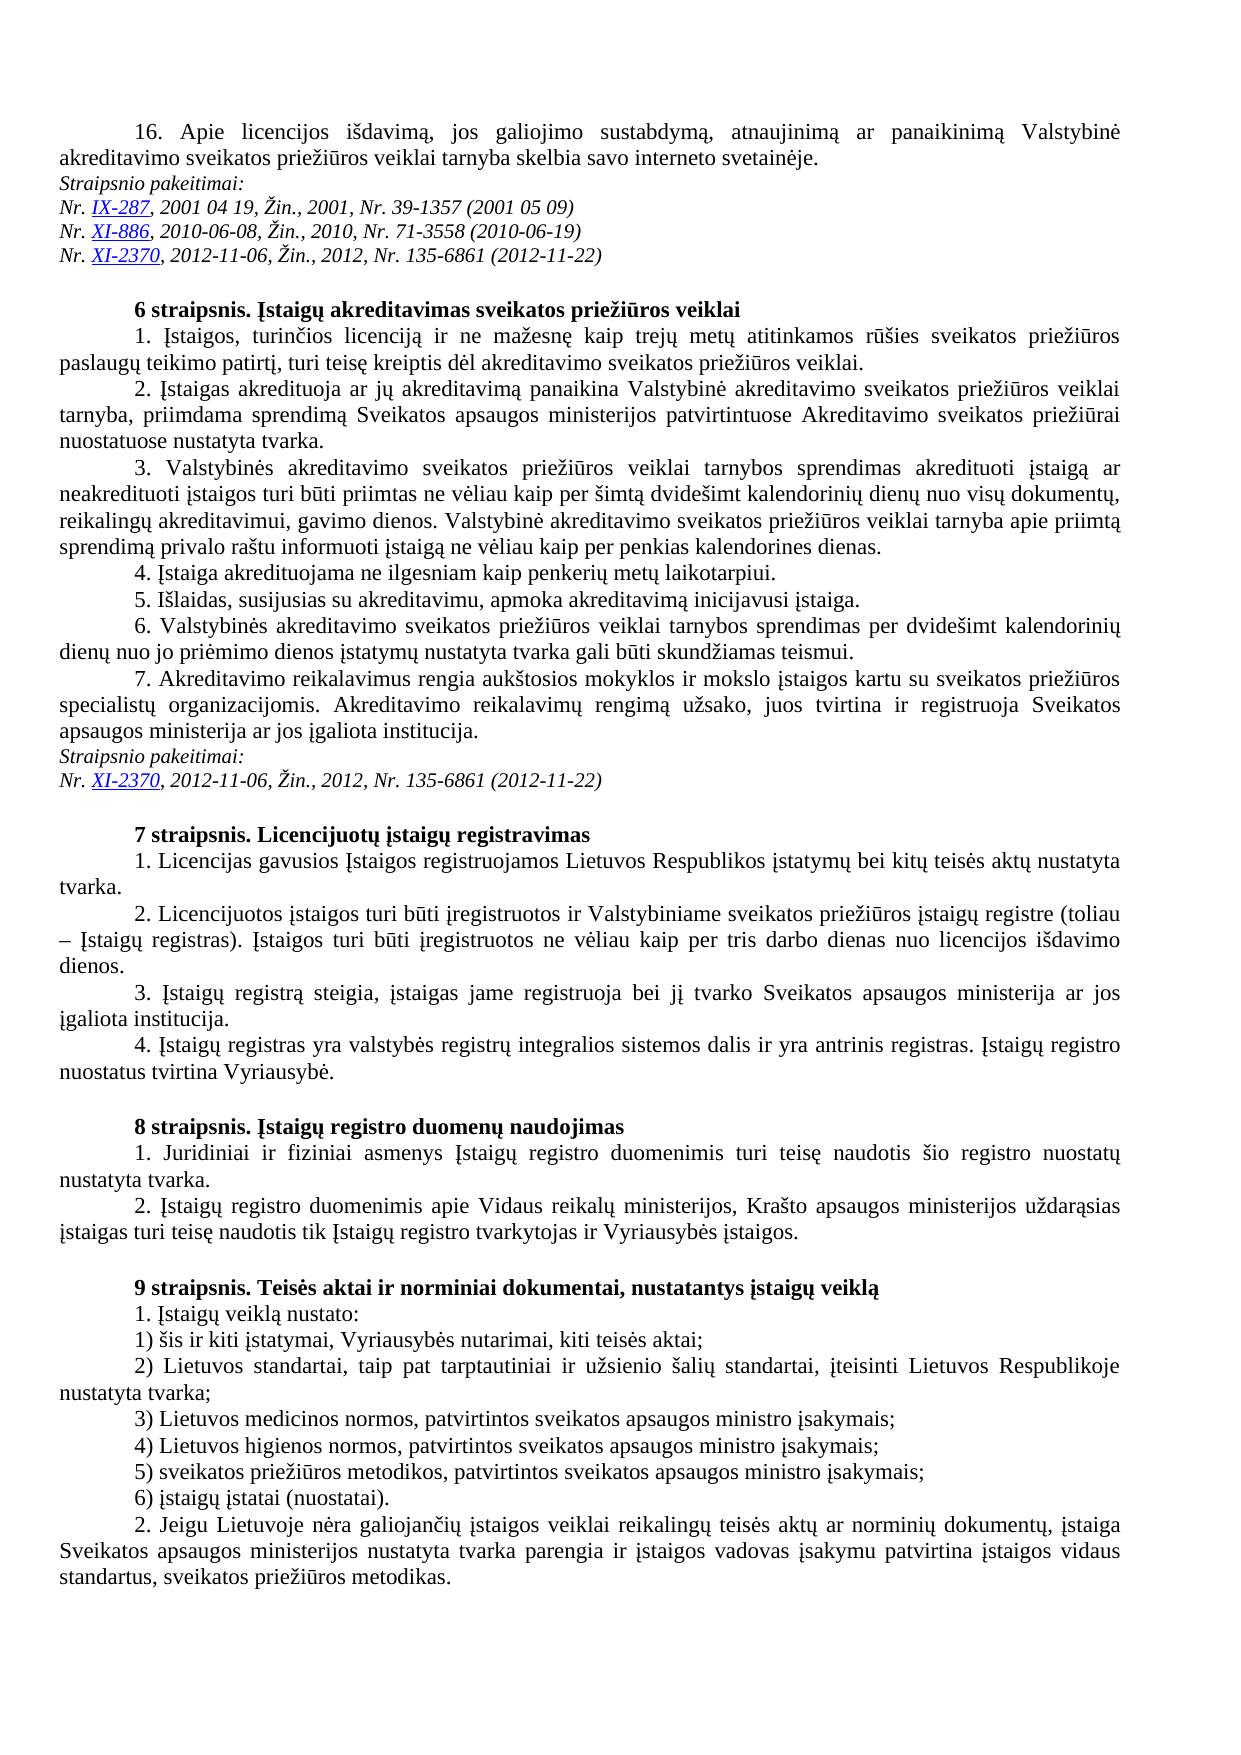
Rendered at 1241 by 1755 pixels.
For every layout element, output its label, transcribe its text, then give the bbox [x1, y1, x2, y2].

text 2. Jeigu Lietuvoje nėra galiojančių įstaigos veiklai reikalingų teisės aktų ar norminių dokumentų, įstaiga Sveikatos apsaugos ministerijos nustatyta tvarka parengia ir įstaigos vadovas įsakymu patvirtina įstaigos vidaus standartus, sveikatos priežiūros metodikas. [59, 1511, 1122, 1590]
text 1. Juridiniai ir fiziniai asmenys Įstaigų registro duomenimis turi teisę naudotis šio registro nuostatų nustatyta tvarka. [59, 1139, 1122, 1192]
text 6) įstaigų įstatai (nuostatai). [59, 1484, 1122, 1511]
text 7 straipsnis. Licencijuotų įstaigų registravimas [59, 821, 1122, 847]
text 1) šis ir kiti įstatymai, Vyriausybės nutarimai, kiti teisės aktai; [59, 1326, 1122, 1353]
text 16. Apie licencijos išdavimą, jos galiojimo sustabdymą, atnaujinimą ar panaikinimą Valstybinė akreditavimo sveikatos priežiūros veiklai tarnyba skelbia savo interneto svetainėje. [59, 118, 1122, 171]
text 4. Įstaigų registras yra valstybės registrų integralios sistemos dalis ir yra antrinis registras. Įstaigų registro nuostatus tvirtina Vyriausybė. [59, 1032, 1122, 1084]
text 2) Lietuvos standartai, taip pat tarptautiniai ir užsienio šalių standartai, įteisinti Lietuvos Respublikoje nustatyta tvarka; [59, 1353, 1122, 1405]
text Nr. IX-287, 2001 04 19, Žin., 2001, Nr. 39-1357 (2001 05 09) [59, 195, 1122, 219]
text Nr. XI-2370, 2012-11-06, Žin., 2012, Nr. 135-6861 (2012-11-22) [59, 768, 1122, 792]
text 5. Išlaidas, susijusias su akreditavimu, apmoka akreditavimą inicijavusi įstaiga. [59, 586, 1122, 612]
text 4) Lietuvos higienos normos, patvirtintos sveikatos apsaugos ministro įsakymais; [59, 1432, 1122, 1458]
text 2. Įstaigų registro duomenimis apie Vidaus reikalų ministerijos, Krašto apsaugos ministerijos uždarąsias įstaigas turi teisę naudotis tik Įstaigų registro tvarkytojas ir Vyriausybės įstaigos. [59, 1192, 1122, 1245]
text 6 straipsnis. Įstaigų akreditavimas sveikatos priežiūros veiklai [59, 296, 1122, 322]
text 1. Licencijas gavusios Įstaigos registruojamos Lietuvos Respublikos įstatymų bei kitų teisės aktų nustatyta tvarka. [59, 847, 1122, 900]
text Straipsnio pakeitimai: [59, 171, 1122, 195]
text 8 straipsnis. Įstaigų registro duomenų naudojimas [59, 1113, 1122, 1139]
text 7. Akreditavimo reikalavimus rengia aukštosios mokyklos ir mokslo įstaigos kartu su sveikatos priežiūros specialistų organizacijomis. Akreditavimo reikalavimų rengimą užsako, juos tvirtina ir registruoja Sveikatos apsaugos ministerija ar jos įgaliota institucija. [59, 665, 1122, 744]
text 3. Įstaigų registrą steigia, įstaigas jame registruoja bei jį tvarko Sveikatos apsaugos ministerija ar jos įgaliota institucija. [59, 979, 1122, 1032]
text 9 straipsnis. Teisės aktai ir norminiai dokumentai, nustatantys įstaigų veiklą [59, 1273, 1122, 1300]
text 2. Licencijuotos įstaigos turi būti įregistruotos ir Valstybiniame sveikatos priežiūros įstaigų registre (toliau – Įstaigų registras). Įstaigos turi būti įregistruotos ne vėliau kaip per tris darbo dienas nuo licencijos išdavimo dienos. [59, 900, 1122, 979]
text Nr. XI-2370, 2012-11-06, Žin., 2012, Nr. 135-6861 (2012-11-22) [59, 243, 1122, 267]
text 2. Įstaigas akredituoja ar jų akreditavimą panaikina Valstybinė akreditavimo sveikatos priežiūros veiklai tarnyba, priimdama sprendimą Sveikatos apsaugos ministerijos patvirtintuose Akreditavimo sveikatos priežiūrai nuostatuose nustatyta tvarka. [59, 375, 1122, 454]
text 3. Valstybinės akreditavimo sveikatos priežiūros veiklai tarnybos sprendimas akredituoti įstaigą ar neakredituoti įstaigos turi būti priimtas ne vėliau kaip per šimtą dvidešimt kalendorinių dienų nuo visų dokumentų, reikalingų akreditavimui, gavimo dienos. Valstybinė akreditavimo sveikatos priežiūros veiklai tarnyba apie priimtą sprendimą privalo raštu informuoti įstaigą ne vėliau kaip per penkias kalendorines dienas. [59, 454, 1122, 559]
text 6. Valstybinės akreditavimo sveikatos priežiūros veiklai tarnybos sprendimas per dvidešimt kalendorinių dienų nuo jo priėmimo dienos įstatymų nustatyta tvarka gali būti skundžiamas teismui. [59, 612, 1122, 665]
text 1. Įstaigos, turinčios licenciją ir ne mažesnę kaip trejų metų atitinkamos rūšies sveikatos priežiūros paslaugų teikimo patirtį, turi teisę kreiptis dėl akreditavimo sveikatos priežiūros veiklai. [59, 322, 1122, 375]
text 3) Lietuvos medicinos normos, patvirtintos sveikatos apsaugos ministro įsakymais; [59, 1405, 1122, 1432]
text 5) sveikatos priežiūros metodikos, patvirtintos sveikatos apsaugos ministro įsakymais; [59, 1458, 1122, 1484]
text 1. Įstaigų veiklą nustato: [59, 1300, 1122, 1326]
text Nr. XI-886, 2010-06-08, Žin., 2010, Nr. 71-3558 (2010-06-19) [59, 219, 1122, 243]
text 4. Įstaiga akredituojama ne ilgesniam kaip penkerių metų laikotarpiui. [59, 559, 1122, 586]
text Straipsnio pakeitimai: [59, 744, 1122, 768]
